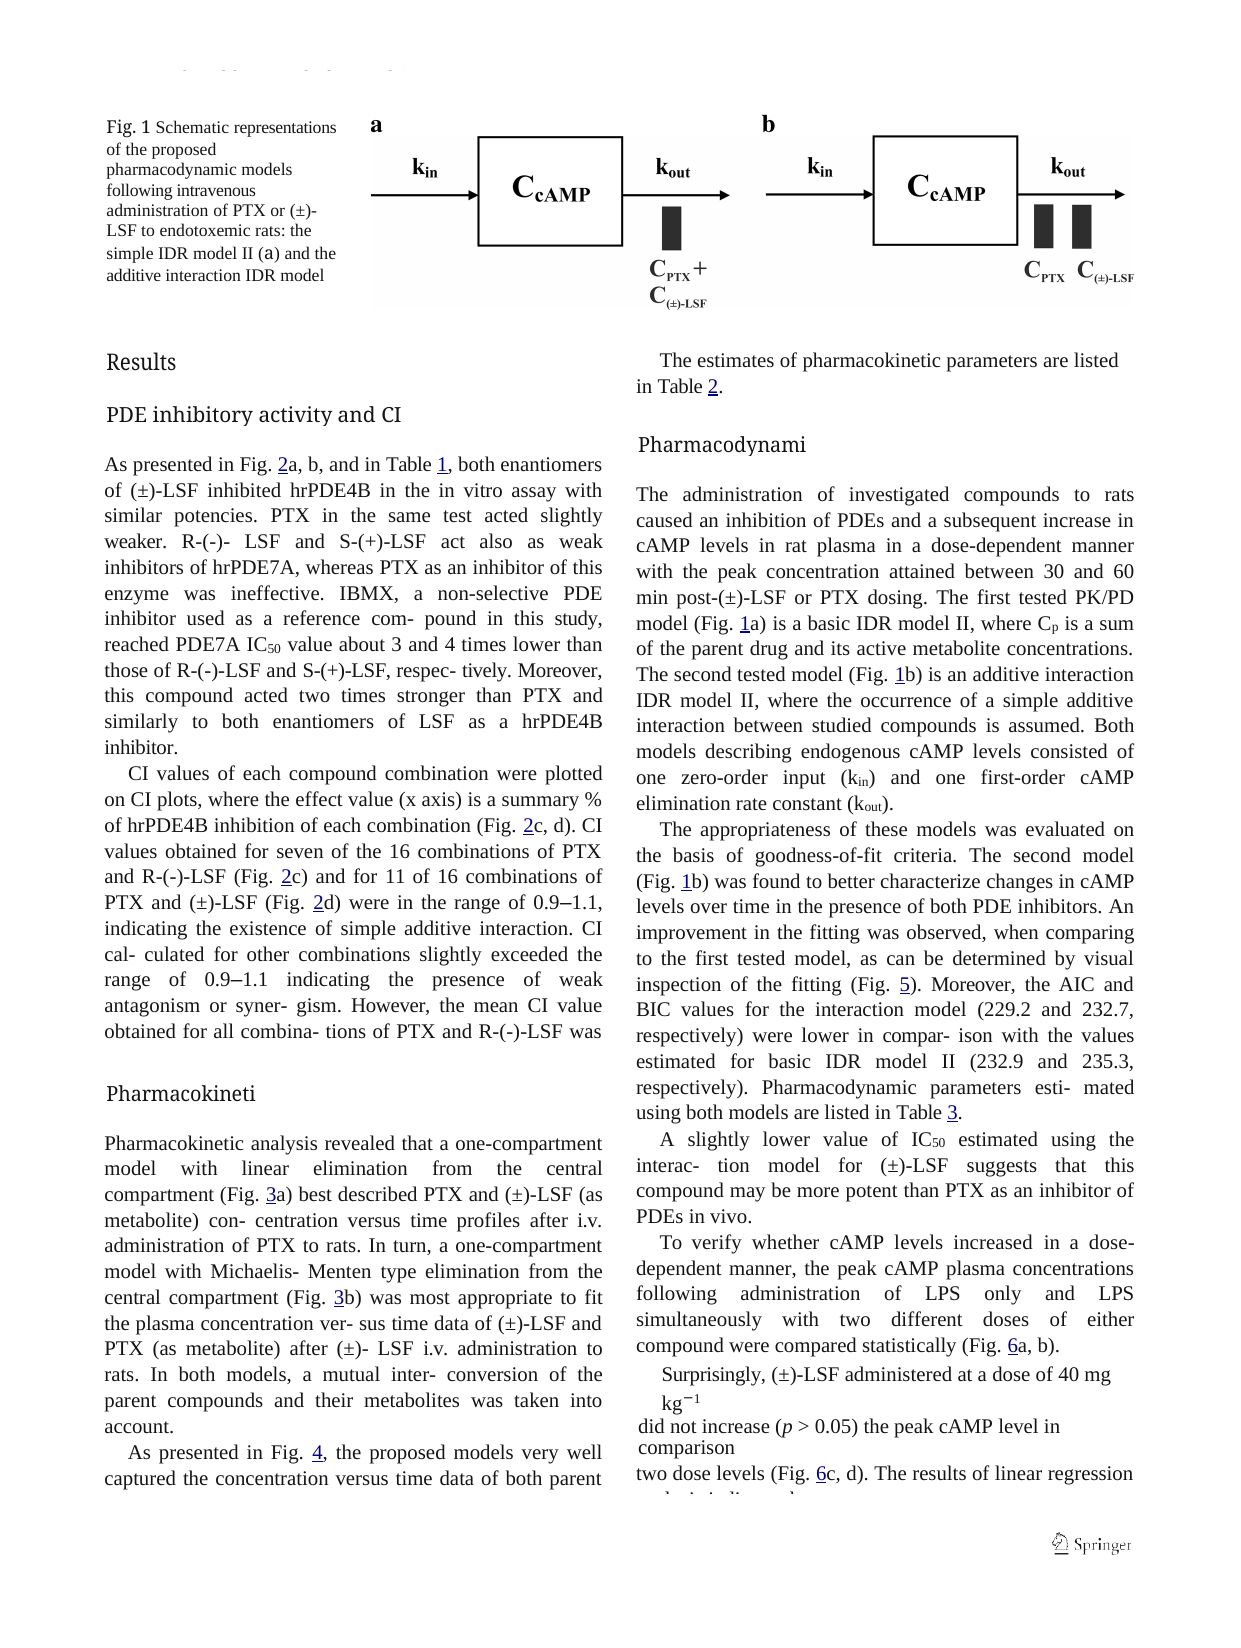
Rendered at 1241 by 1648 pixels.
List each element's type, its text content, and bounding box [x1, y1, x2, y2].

text To verify whether cAMP levels increased in a dose- dependent manner, the peak cAMP plasma concentrations following administration of LPS only and LPS simultaneously with two different doses of either compound were compared statistically (Fig. 6a, b). [636, 1230, 1134, 1357]
text PDE inhibitory activity and CI analysis [106, 400, 450, 426]
text with the group receiving LPS only. The lack of statistical difference in this case may be partially explained by a small sample size. In contrast, the peak TNF-α levels following LPS administration were significantly lower (p < 0.05) in the pres- ence of both compounds administered at two dose levels (Fig. 6c, d). The results of linear regression analysis indicate the [636, 1461, 1134, 1494]
text Fig. 1 Schematic representations of the proposed pharmacodynamic models following intravenous administration of PTX or (±)-LSF to endotoxemic rats: the simple IDR model II (a) and the additive interaction IDR model II (b) [106, 114, 338, 282]
text The estimates of pharmacokinetic parameters are listed in Table 2. [636, 348, 1135, 398]
text did not increase (p > 0.05) the peak cAMP level in comparison [638, 1416, 1136, 1459]
text Surprisingly, (±)-LSF administered at a dose of 40 mg kg−1 [661, 1358, 1136, 1416]
text 1051 [1099, 66, 1136, 87]
text A slightly lower value of IC50 estimated using the interac- tion model for (±)-LSF suggests that this compound may be more potent than PTX as an inhibitor of PDEs in vivo. [636, 1127, 1134, 1228]
text Pharmacodynamics [638, 430, 811, 456]
text As presented in Fig. 2a, b, and in Table 1, both enantiomers of (±)-LSF inhibited hrPDE4B in the in vitro assay with similar potencies. PTX in the same test acted slightly weaker. R-(-)- LSF and S-(+)-LSF act also as weak inhibitors of hrPDE7A, whereas PTX as an inhibitor of this enzyme was ineffective. IBMX, a non-selective PDE inhibitor used as a reference com- pound in this study, reached PDE7A IC50 value about 3 and 4 times lower than those of R-(-)-LSF and S-(+)-LSF, respec- tively. Moreover, this compound acted two times stronger than PTX and similarly to both enantiomers of LSF as a hrPDE4B inhibitor. [104, 452, 603, 759]
text Pharmacokinetic analysis revealed that a one-compartment model with linear elimination from the central compartment (Fig. 3a) best described PTX and (±)-LSF (as metabolite) con- centration versus time profiles after i.v. administration of PTX to rats. In turn, a one-compartment model with Michaelis- Menten type elimination from the central compartment (Fig. 3b) was most appropriate to fit the plasma concentration ver- sus time data of (±)-LSF and PTX (as metabolite) after (±)- LSF i.v. administration to rats. In both models, a mutual inter- conversion of the parent compounds and their metabolites was taken into account. [104, 1131, 603, 1438]
text Results [106, 346, 177, 374]
text As presented in Fig. 4, the proposed models very well captured the concentration versus time data of both parent compounds and their respective metabolites. [104, 1440, 602, 1494]
text CI values of each compound combination were plotted on CI plots, where the effect value (x axis) is a summary % of hrPDE4B inhibition of each combination (Fig. 2c, d). CI values obtained for seven of the 16 combinations of PTX and R-(-)-LSF (Fig. 2c) and for 11 of 16 combinations of PTX and (±)-LSF (Fig. 2d) were in the range of 0.9–1.1, indicating the existence of simple additive interaction. CI cal- culated for other combinations slightly exceeded the range of 0.9–1.1 indicating the presence of weak antagonism or syner- gism. However, the mean CI value obtained for all combina- tions of PTX and R-(-)-LSF was 1.02 (±0.12), and for PTX and (±)-LSF combinations, it was 0.95 (±0.14). [104, 761, 603, 1048]
text The appropriateness of these models was evaluated on the basis of goodness-of-fit criteria. The second model (Fig. 1b) was found to better characterize changes in cAMP levels over time in the presence of both PDE inhibitors. An improvement in the fitting was observed, when comparing to the first tested model, as can be determined by visual inspection of the fitting (Fig. 5). Moreover, the AIC and BIC values for the interaction model (229.2 and 232.7, respectively) were lower in compar- ison with the values estimated for basic IDR model II (232.9 and 235.3, respectively). Pharmacodynamic parameters esti- mated using both models are listed in Table 3. [636, 817, 1134, 1124]
text The administration of investigated compounds to rats caused an inhibition of PDEs and a subsequent increase in cAMP levels in rat plasma in a dose-dependent manner with the peak concentration attained between 30 and 60 min post-(±)-LSF or PTX dosing. The first tested PK/PD model (Fig. 1a) is a basic IDR model II, where Cp is a sum of the parent drug and its active metabolite concentrations. The second tested model (Fig. 1b) is an additive interaction IDR model II, where the occurrence of a simple additive interaction between studied compounds is assumed. Both models describing endogenous cAMP levels consisted of one zero-order input (kin) and one first-order cAMP elimination rate constant (kout). [636, 482, 1134, 815]
text Pharmacokinetics [106, 1079, 263, 1104]
text Naunyn-Schmiedeberg's Arch Pharmacol (2017) 390:1047–1059 [106, 66, 555, 71]
